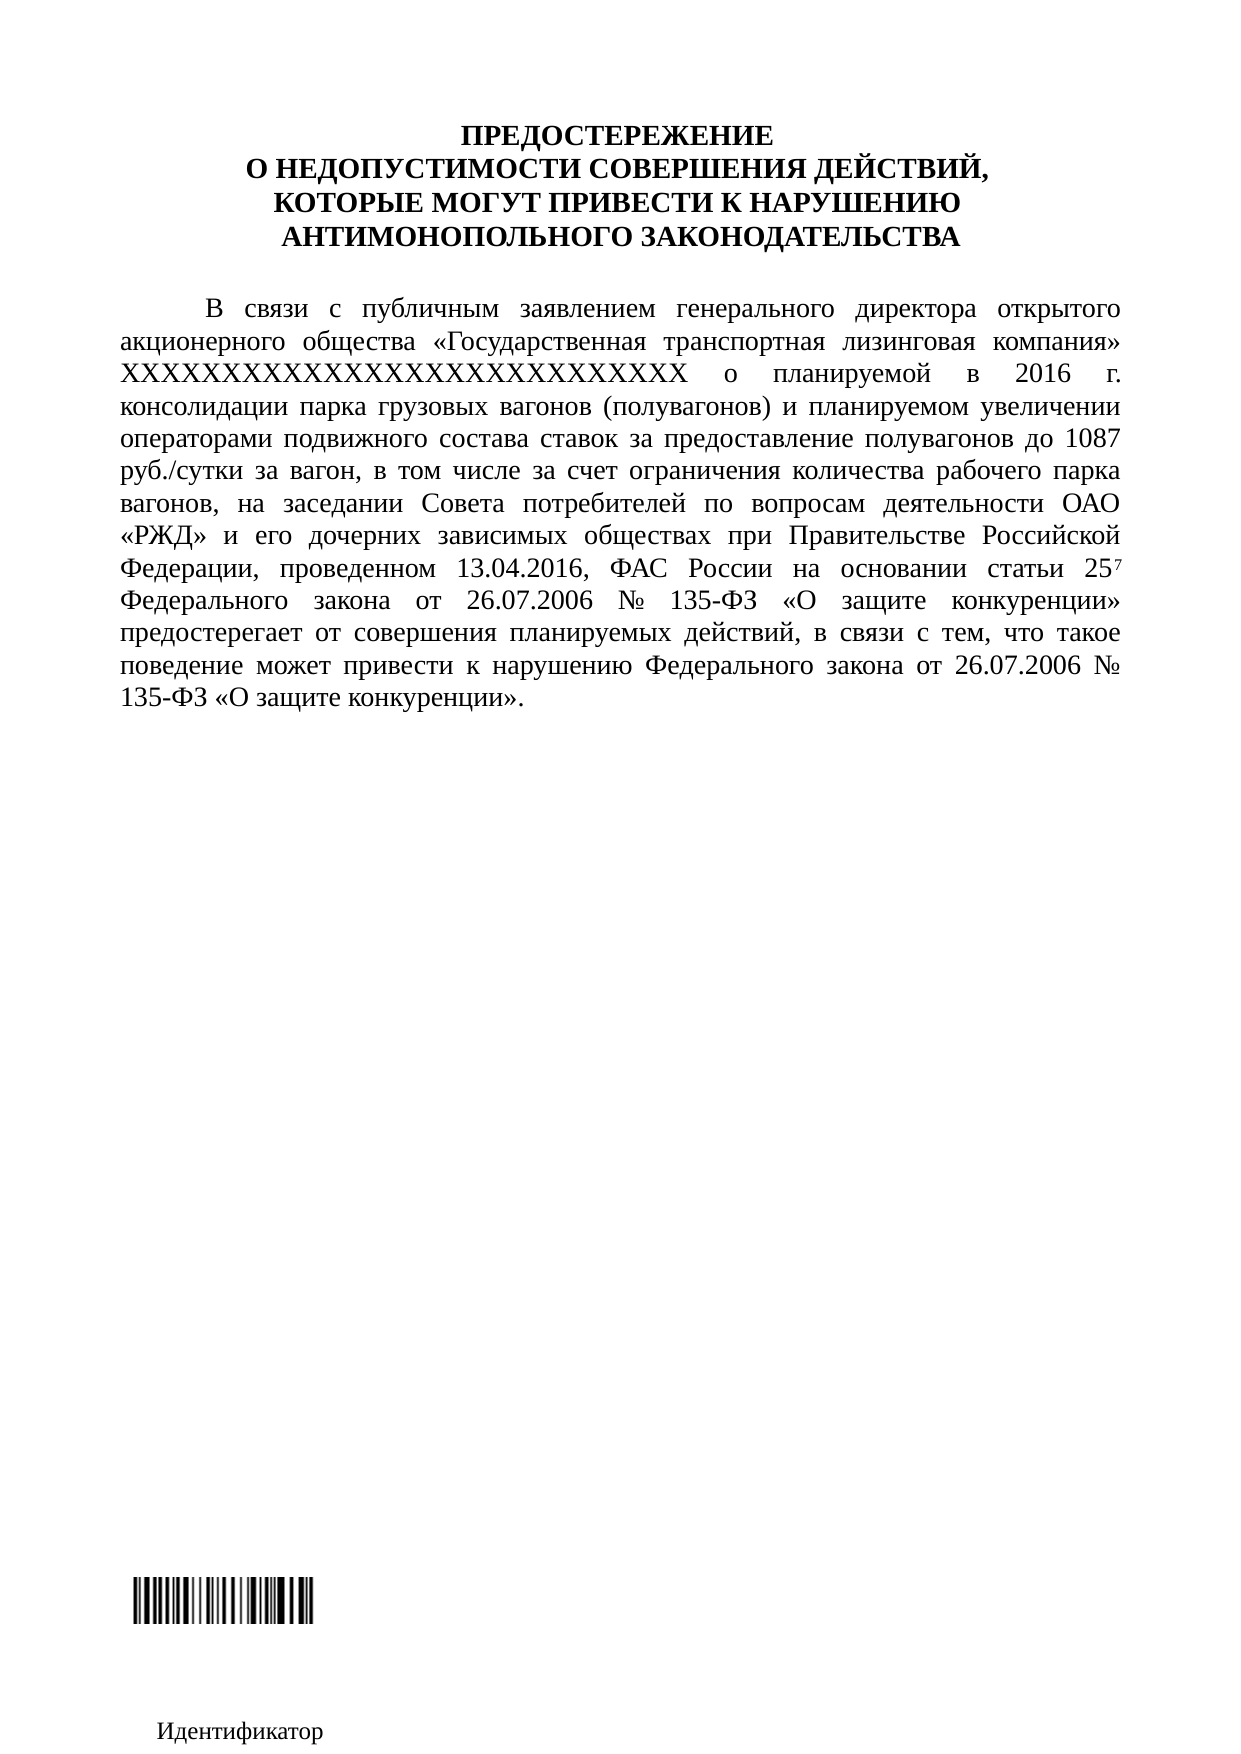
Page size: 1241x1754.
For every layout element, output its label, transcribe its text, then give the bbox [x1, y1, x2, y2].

picture [118, 1577, 331, 1624]
text АНТИМОНОПОЛЬНОГО ЗАКОНОДАТЕЛЬСТВА [120, 219, 1122, 252]
text КОТОРЫЕ МОГУТ ПРИВЕСТИ К НАРУШЕНИЮ [120, 185, 1122, 219]
text В связи с публичным заявлением генерального директора открытого акционерного общества «Государственная транспортная лизинговая компания» XXXXXXXXXXXXXXXXXXXXXXXXXXXX о планируемой в 2016 г. консолидации парка грузовых вагонов (полувагонов) и планируемом увеличении операторами подвижного состава ставок за предоставление полувагонов до 1087 руб./сутки за вагон, в том числе за счет ограничения количества рабочего парка вагонов, на заседании Совета потребителей по вопросам деятельности ОАО «РЖД» и его дочерних зависимых обществах при Правительстве Российской Федерации, проведенном 13.04.2016, ФАС России на основании статьи 257 Федерального закона от 26.07.2006 № 135-ФЗ «О защите конкуренции» предостерегает от совершения планируемых действий, в связи с тем, что такое поведение может привести к нарушению Федерального закона от 26.07.2006 № 135-ФЗ «О защите конкуренции». [120, 291, 1122, 713]
text ПРЕДОСТЕРЕЖЕНИЕ [120, 118, 1122, 152]
text О НЕДОПУСТИМОСТИ СОВЕРШЕНИЯ ДЕЙСТВИЙ, [120, 152, 1122, 185]
